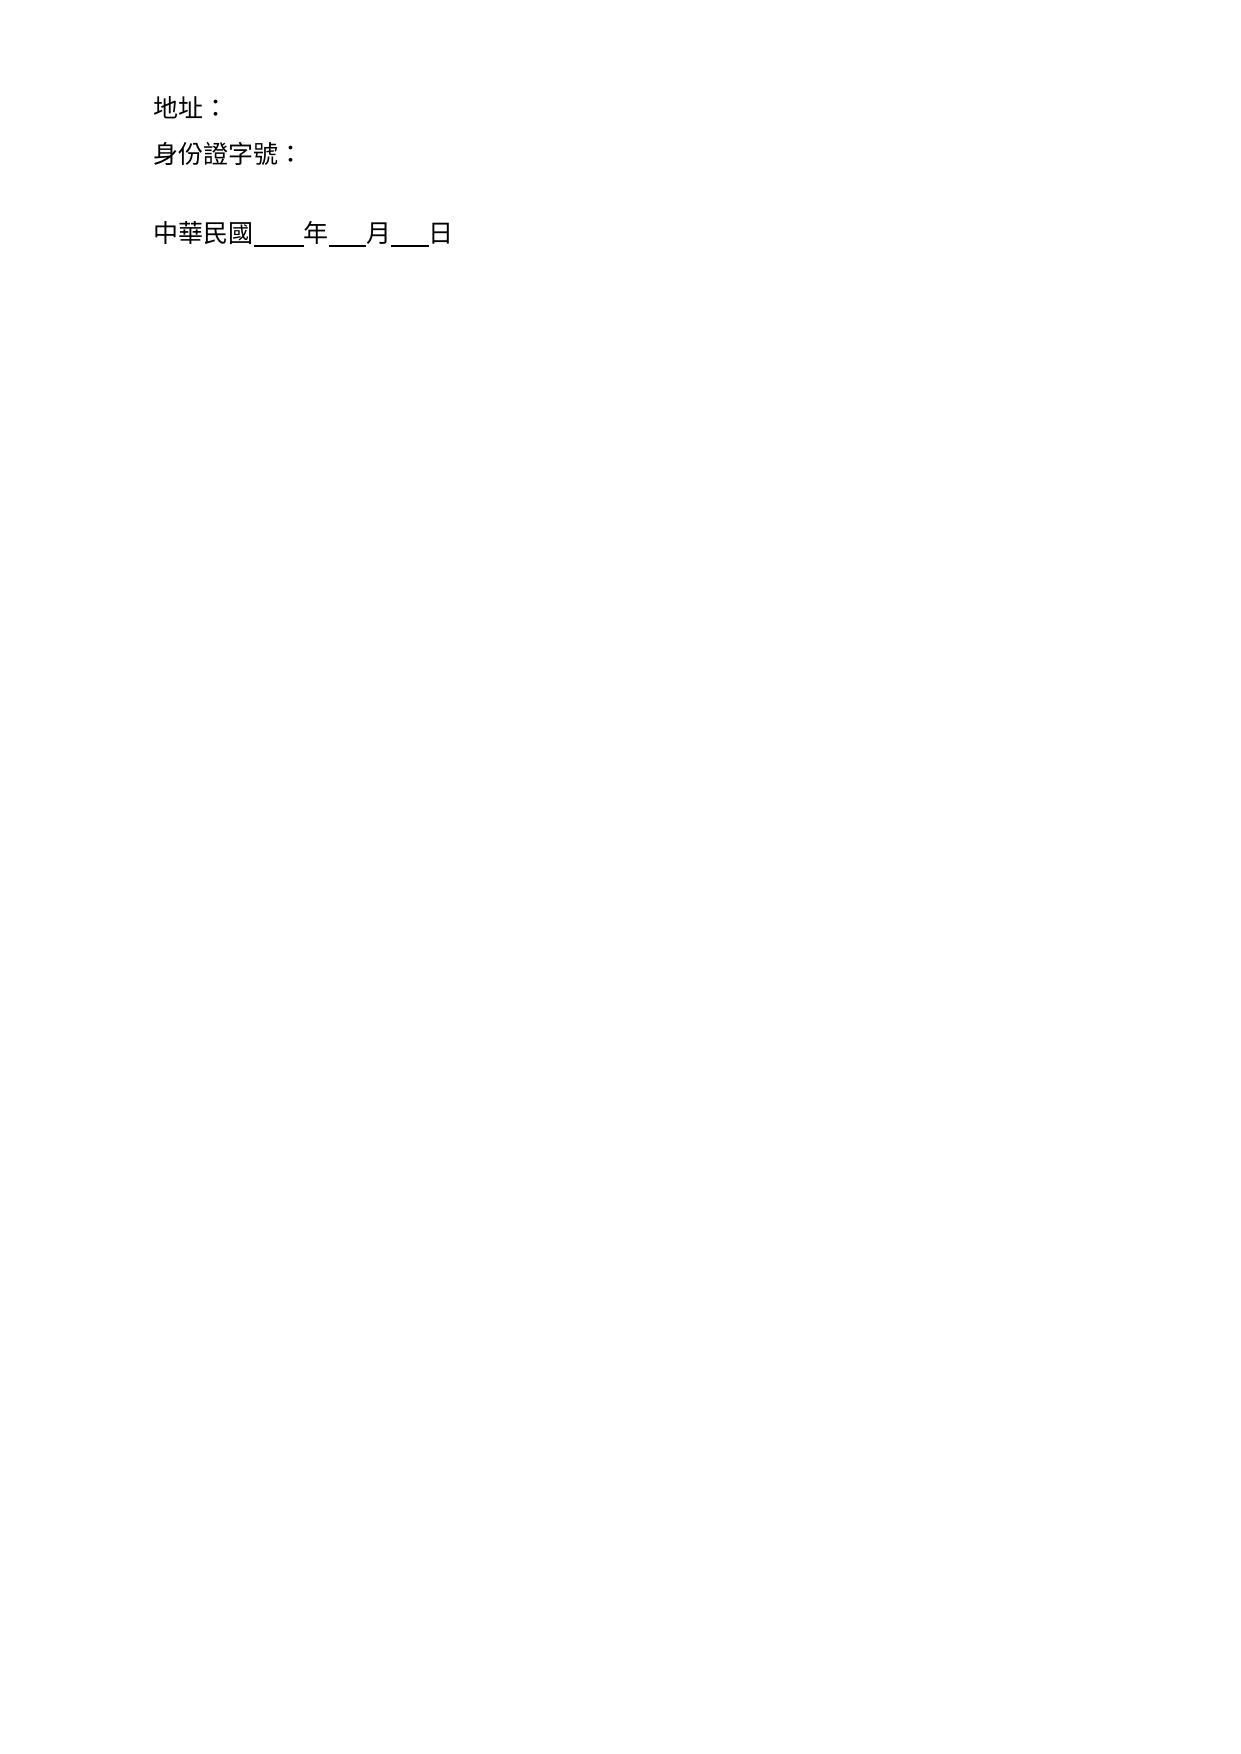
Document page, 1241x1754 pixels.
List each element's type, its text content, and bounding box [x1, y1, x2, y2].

text 身份證字號： [153, 134, 1110, 171]
text 中華民國 年 月 日 [153, 214, 1110, 250]
text 地址： [153, 89, 1110, 125]
